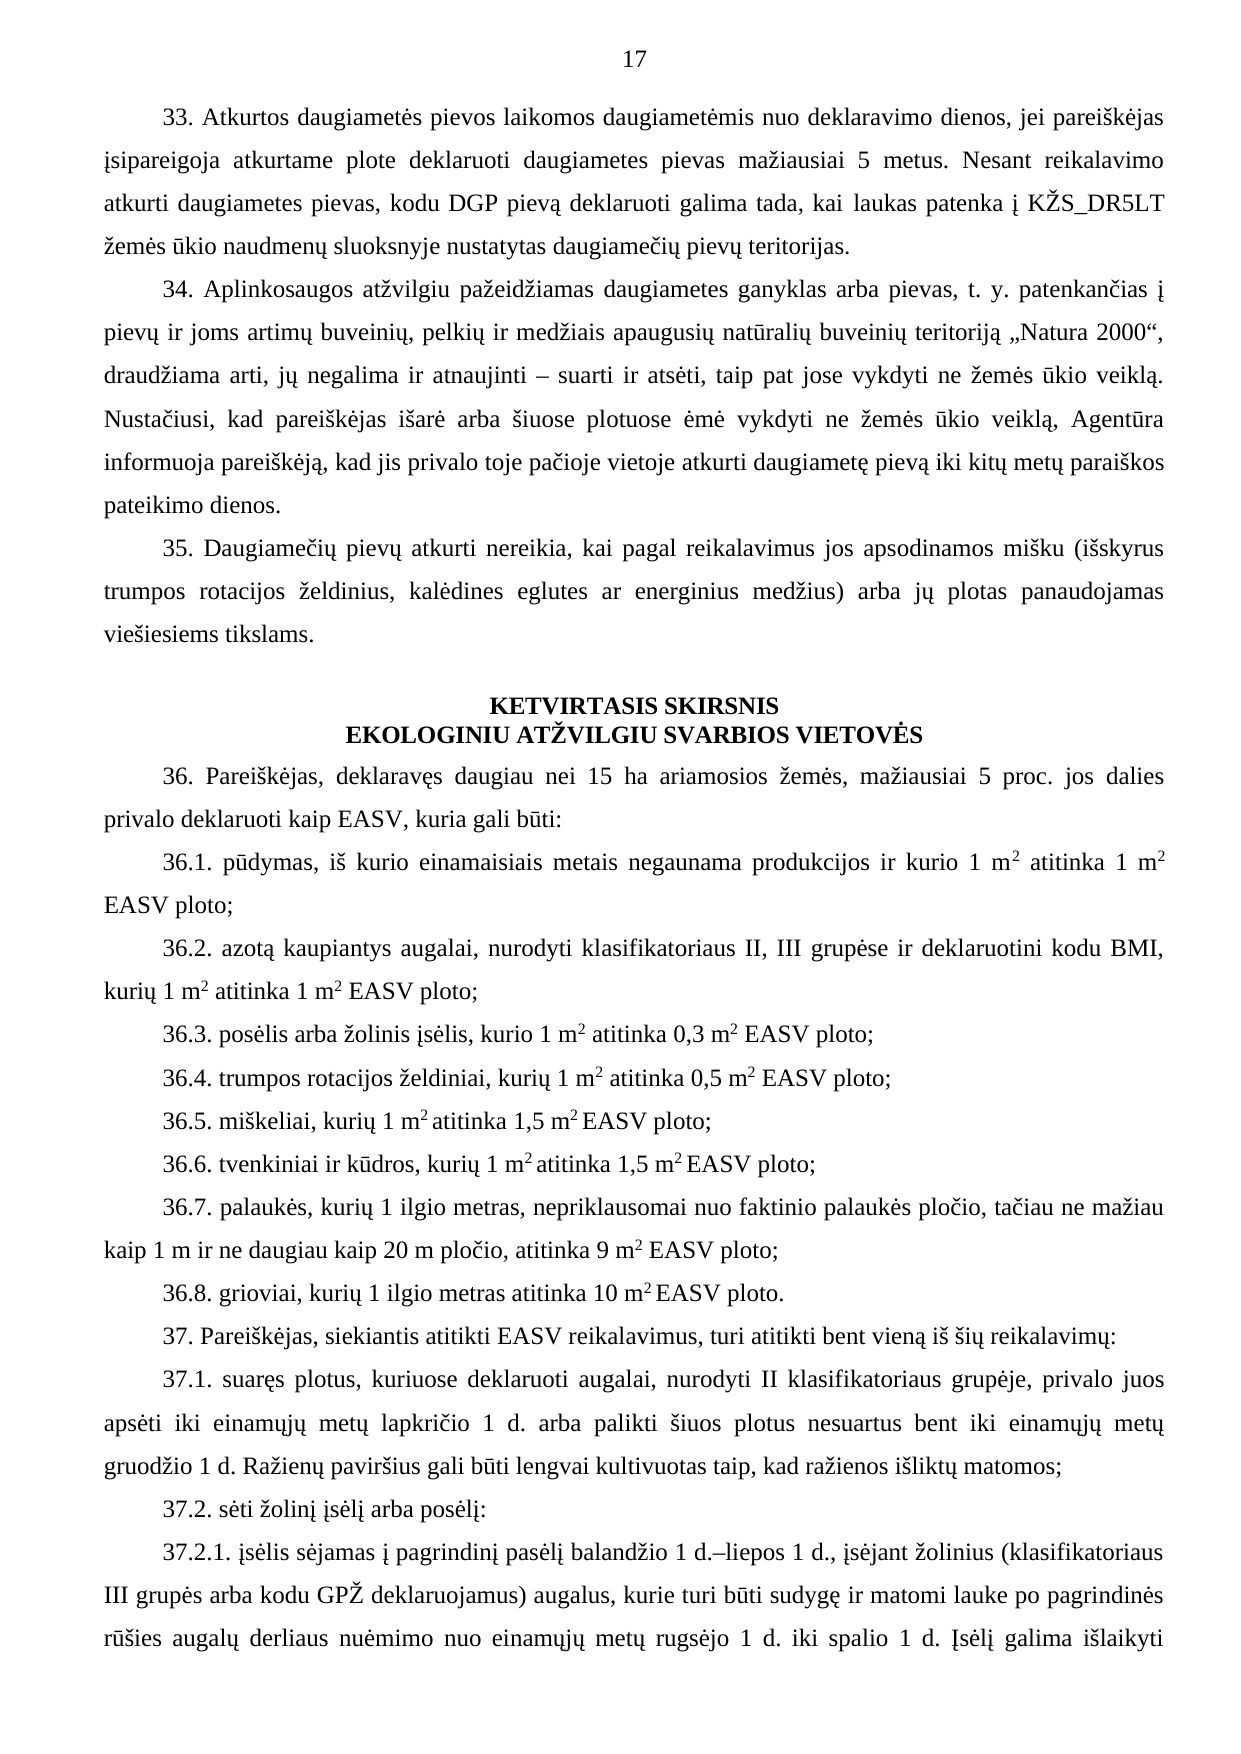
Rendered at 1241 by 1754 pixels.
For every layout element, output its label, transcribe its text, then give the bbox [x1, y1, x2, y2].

text 36.3. posėlis arba žolinis įsėlis, kurio 1 m2 atitinka 0,3 m2 EASV ploto; [103, 1019, 1165, 1048]
text 36.1. pūdymas, iš kurio einamaisiais metais negaunama produkcijos ir kurio 1 m2 atitinka 1 m2 EASV ploto; [103, 847, 1165, 919]
text 36.7. palaukės, kurių 1 ilgio metras, nepriklausomai nuo faktinio palaukės pločio, tačiau ne mažiau kaip 1 m ir ne daugiau kaip 20 m pločio, atitinka 9 m2 EASV ploto; [103, 1192, 1165, 1264]
text 37.2. sėti žolinį įsėlį arba posėlį: [103, 1494, 1165, 1523]
text 33. Atkurtos daugiametės pievos laikomos daugiametėmis nuo deklaravimo dienos, jei pareiškėjas įsipareigoja atkurtame plote deklaruoti daugiametes pievas mažiausiai 5 metus. Nesant reikalavimo atkurti daugiametes pievas, kodu DGP pievą deklaruoti galima tada, kai laukas patenka į KŽS_DR5LT žemės ūkio naudmenų sluoksnyje nustatytas daugiamečių pievų teritorijas. [103, 102, 1165, 260]
text 37.1. suaręs plotus, kuriuose deklaruoti augalai, nurodyti II klasifikatoriaus grupėje, privalo juos apsėti iki einamųjų metų lapkričio 1 d. arba palikti šiuos plotus nesuartus bent iki einamųjų metų gruodžio 1 d. Ražienų paviršius gali būti lengvai kultivuotas taip, kad ražienos išliktų matomos; [103, 1364, 1165, 1479]
text 34. Aplinkosaugos atžvilgiu pažeidžiamas daugiametes ganyklas arba pievas, t. y. patenkančias į pievų ir joms artimų buveinių, pelkių ir medžiais apaugusių natūralių buveinių teritoriją „Natura 2000“, draudžiama arti, jų negalima ir atnaujinti – suarti ir atsėti, taip pat jose vykdyti ne žemės ūkio veiklą. Nustačiusi, kad pareiškėjas išarė arba šiuose plotuose ėmė vykdyti ne žemės ūkio veiklą, Agentūra informuoja pareiškėją, kad jis privalo toje pačioje vietoje atkurti daugiametę pievą iki kitų metų paraiškos pateikimo dienos. [103, 274, 1165, 519]
text 35. Daugiamečių pievų atkurti nereikia, kai pagal reikalavimus jos apsodinamos mišku (išskyrus trumpos rotacijos želdinius, kalėdines eglutes ar energinius medžius) arba jų plotas panaudojamas viešiesiems tikslams. [103, 533, 1165, 648]
text EKOLOGINIU ATŽVILGIU SVARBIOS VIETOVĖS [103, 720, 1165, 749]
text 36.8. grioviai, kurių 1 ilgio metras atitinka 10 m2 EASV ploto. [103, 1278, 1165, 1307]
text 36.6. tvenkiniai ir kūdros, kurių 1 m2 atitinka 1,5 m2 EASV ploto; [103, 1149, 1165, 1178]
text 36.4. trumpos rotacijos želdiniai, kurių 1 m2 atitinka 0,5 m2 EASV ploto; [103, 1063, 1165, 1091]
text KETVIRTASIS SKIRSNIS [103, 691, 1165, 720]
text 36. Pareiškėjas, deklaravęs daugiau nei 15 ha ariamosios žemės, mažiausiai 5 proc. jos dalies privalo deklaruoti kaip EASV, kuria gali būti: [103, 761, 1165, 833]
text 36.5. miškeliai, kurių 1 m2 atitinka 1,5 m2 EASV ploto; [103, 1106, 1165, 1134]
text 37. Pareiškėjas, siekiantis atitikti EASV reikalavimus, turi atitikti bent vieną iš šių reikalavimų: [103, 1321, 1165, 1350]
text 37.2.1. įsėlis sėjamas į pagrindinį pasėlį balandžio 1 d.–liepos 1 d., įsėjant žolinius (klasifikatoriaus III grupės arba kodu GPŽ deklaruojamus) augalus, kurie turi būti sudygę ir matomi lauke po pagrindinės rūšies augalų derliaus nuėmimo nuo einamųjų metų rugsėjo 1 d. iki spalio 1 d. Įsėlį galima išlaikyti [103, 1537, 1165, 1652]
text 36.2. azotą kaupiantys augalai, nurodyti klasifikatoriaus II, III grupėse ir deklaruotini kodu BMI, kurių 1 m2 atitinka 1 m2 EASV ploto; [103, 933, 1165, 1005]
